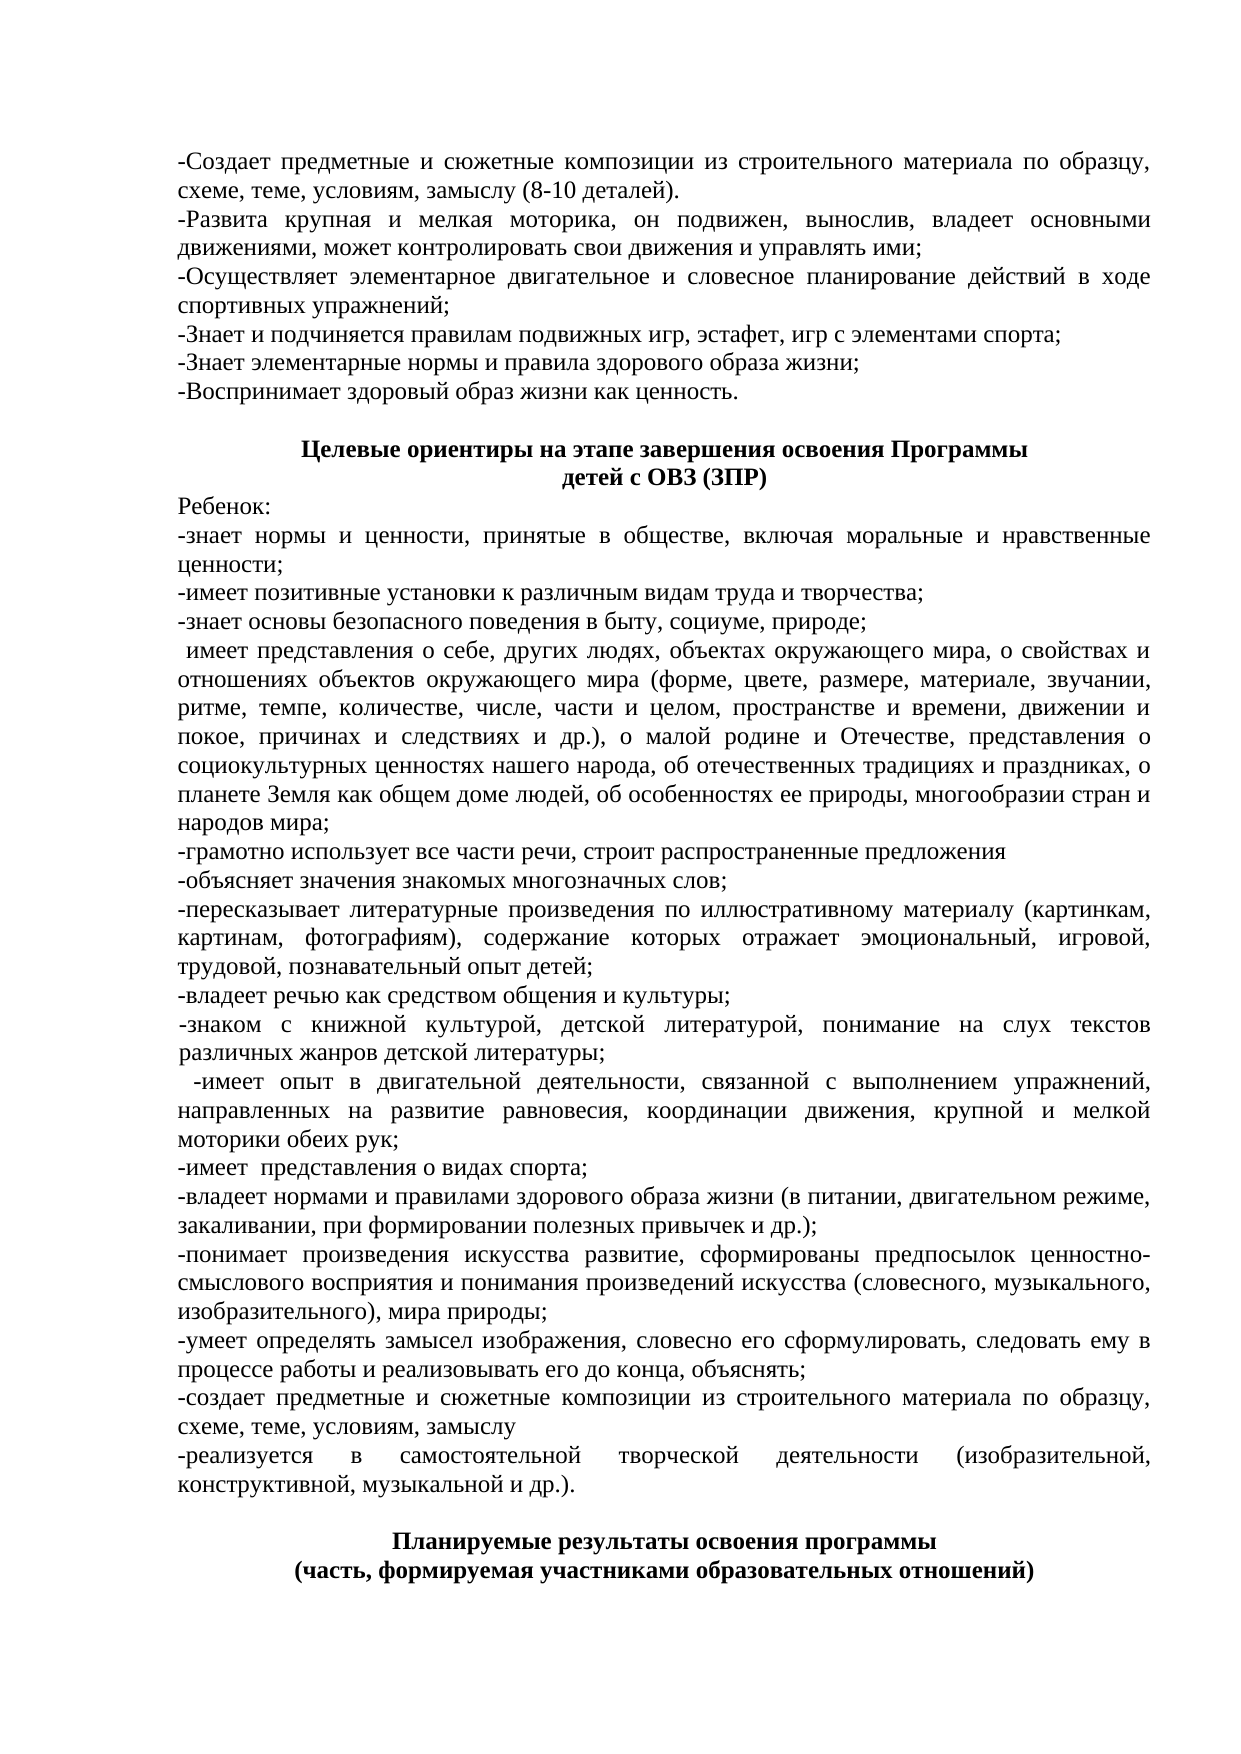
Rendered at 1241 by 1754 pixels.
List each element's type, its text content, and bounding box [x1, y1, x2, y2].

text -знаком с книжной культурой, детской литературой, понимание на слух текстов различных жанров детской литературы; [178, 1009, 1152, 1066]
text -знает нормы и ценности, принятые в обществе, включая моральные и нравственные ценности; [177, 520, 1152, 577]
text -Знает и подчиняется правилам подвижных игр, эстафет, игр с элементами спорта; [177, 319, 1152, 347]
text детей с ОВЗ (ЗПР) [177, 462, 1152, 491]
text -владеет речью как средством общения и культуры; [177, 980, 1152, 1009]
text Планируемые результаты освоения программы [177, 1526, 1152, 1555]
text -умеет определять замысел изображения, словесно его сформулировать, следовать ему в процессе работы и реализовывать его до конца, объяснять; [177, 1325, 1152, 1382]
text -имеет представления о видах спорта; [177, 1152, 1152, 1181]
text Целевые ориентиры на этапе завершения освоения Программы [177, 434, 1152, 462]
text -грамотно использует все части речи, строит распространенные предложения [177, 836, 1152, 865]
text -Развита крупная и мелкая моторика, он подвижен, вынослив, владеет основными движениями, может контролировать свои движения и управлять ими; [177, 204, 1152, 261]
text (часть, формируемая участниками образовательных отношений) [177, 1555, 1152, 1584]
text -создает предметные и сюжетные композиции из строительного материала по образцу, схеме, теме, условиям, замыслу [177, 1382, 1152, 1440]
text -имеет позитивные установки к различным видам труда и творчества; [177, 577, 1152, 606]
text -объясняет значения знакомых многозначных слов; [177, 865, 1152, 894]
text -Знает элементарные нормы и правила здорового образа жизни; [177, 347, 1152, 376]
text -реализуется в самостоятельной творческой деятельности (изобразительной, конструктивной, музыкальной и др.). [177, 1440, 1152, 1497]
text -понимает произведения искусства развитие, сформированы предпосылок ценностно-смыслового восприятия и понимания произведений искусства (словесного, музыкального, изобразительного), мира природы; [177, 1239, 1152, 1325]
text -знает основы безопасного поведения в быту, социуме, природе; [177, 606, 1152, 635]
text -пересказывает литературные произведения по иллюстративному материалу (картинкам, картинам, фотографиям), содержание которых отражает эмоциональный, игровой, трудовой, познавательный опыт детей; [177, 894, 1152, 980]
text Ребенок: [177, 491, 1152, 520]
text -Осуществляет элементарное двигательное и словесное планирование действий в ходе спортивных упражнений; [177, 261, 1152, 319]
text -имеет опыт в двигательной деятельности, связанной с выполнением упражнений, направленных на развитие равновесия, координации движения, крупной и мелкой моторики обеих рук; [177, 1066, 1152, 1152]
text -владеет нормами и правилами здорового образа жизни (в питании, двигательном режиме, закаливании, при формировании полезных привычек и др.); [177, 1181, 1152, 1239]
text имеет представления о себе, других людях, объектах окружающего мира, о свойствах и отношениях объектов окружающего мира (форме, цвете, размере, материале, звучании, ритме, темпе, количестве, числе, части и целом, пространстве и времени, движении и покое, причинах и следствиях и др.), о малой родине и Отечестве, представления о социокультурных ценностях нашего народа, об отечественных традициях и праздниках, о планете Земля как общем доме людей, об особенностях ее природы, многообразии стран и народов мира; [177, 635, 1152, 836]
text -Создает предметные и сюжетные композиции из строительного материала по образцу, схеме, теме, условиям, замыслу (8-10 деталей). [177, 146, 1152, 204]
text -Воспринимает здоровый образ жизни как ценность. [177, 376, 1152, 405]
